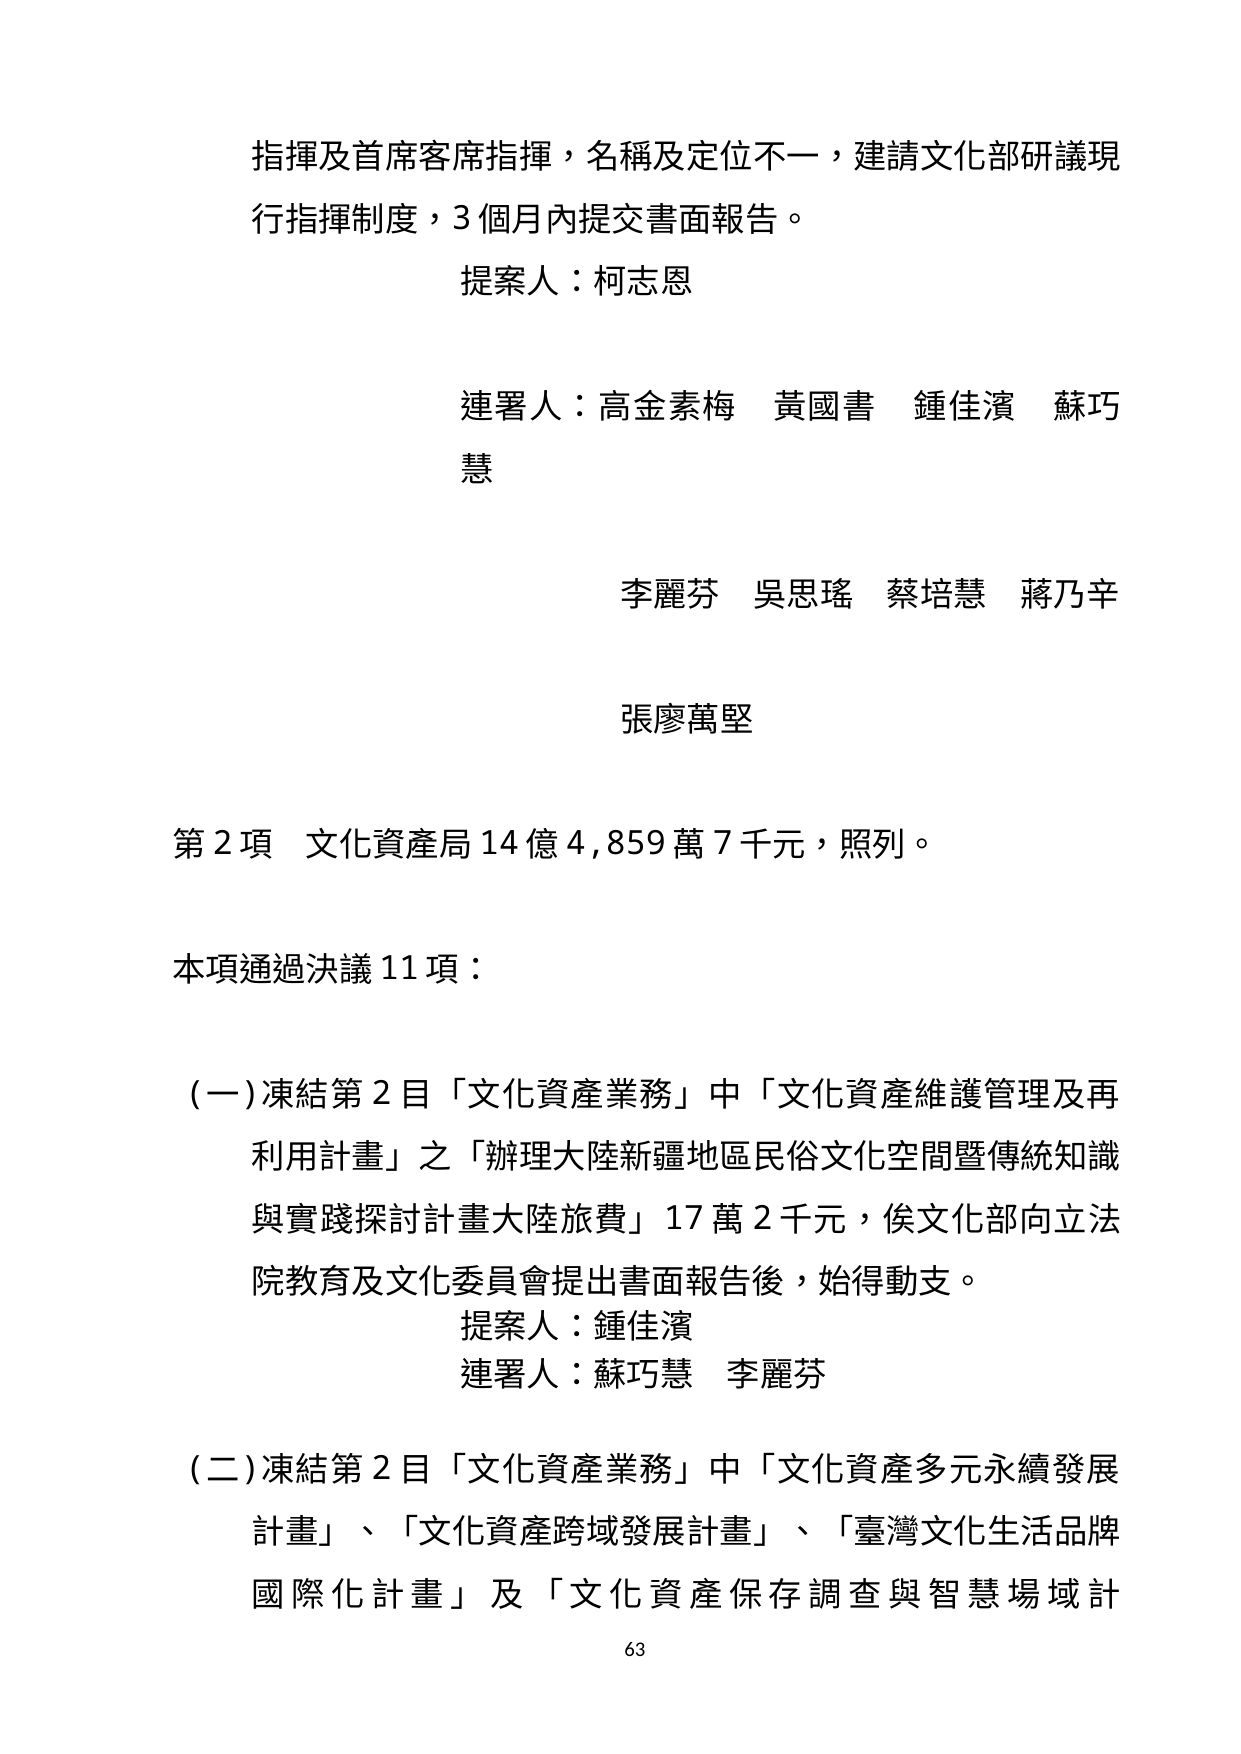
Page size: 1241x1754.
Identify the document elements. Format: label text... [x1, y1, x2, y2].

text 指揮及首席客席指揮，名稱及定位不一，建請文化部研議現行指揮制度，3個月內提交書面報告。 [185, 112, 1122, 237]
text 連署人：蘇巧慧 李麗芬 [460, 1348, 1122, 1396]
text (一)凍結第2目「文化資產業務」中「文化資產維護管理及再利用計畫」之「辦理大陸新疆地區民俗文化空間暨傳統知識與實踐探討計畫大陸旅費」17萬2千元，俟文化部向立法院教育及文化委員會提出書面報告後，始得動支。 [185, 1050, 1122, 1300]
text 李麗芬 吳思瑤 蔡培慧 蔣乃辛 [460, 550, 1122, 612]
text 連署人：高金素梅 黃國書 鍾佳濱 蘇巧慧 [460, 362, 1122, 487]
text 提案人：鍾佳濱 [460, 1300, 1122, 1348]
text 第2項 文化資產局14億4,859萬7千元，照列。 [172, 800, 1122, 862]
text 張廖萬堅 [460, 675, 1122, 737]
text 本項通過決議11項： [172, 925, 1122, 987]
text 提案人：柯志恩 [460, 237, 1122, 300]
text (二)凍結第2目「文化資產業務」中「文化資產多元永續發展計畫」、「文化資產跨域發展計畫」、「臺灣文化生活品牌國際化計畫」及「文化資產保存調查與智慧場域計 [185, 1425, 1122, 1612]
